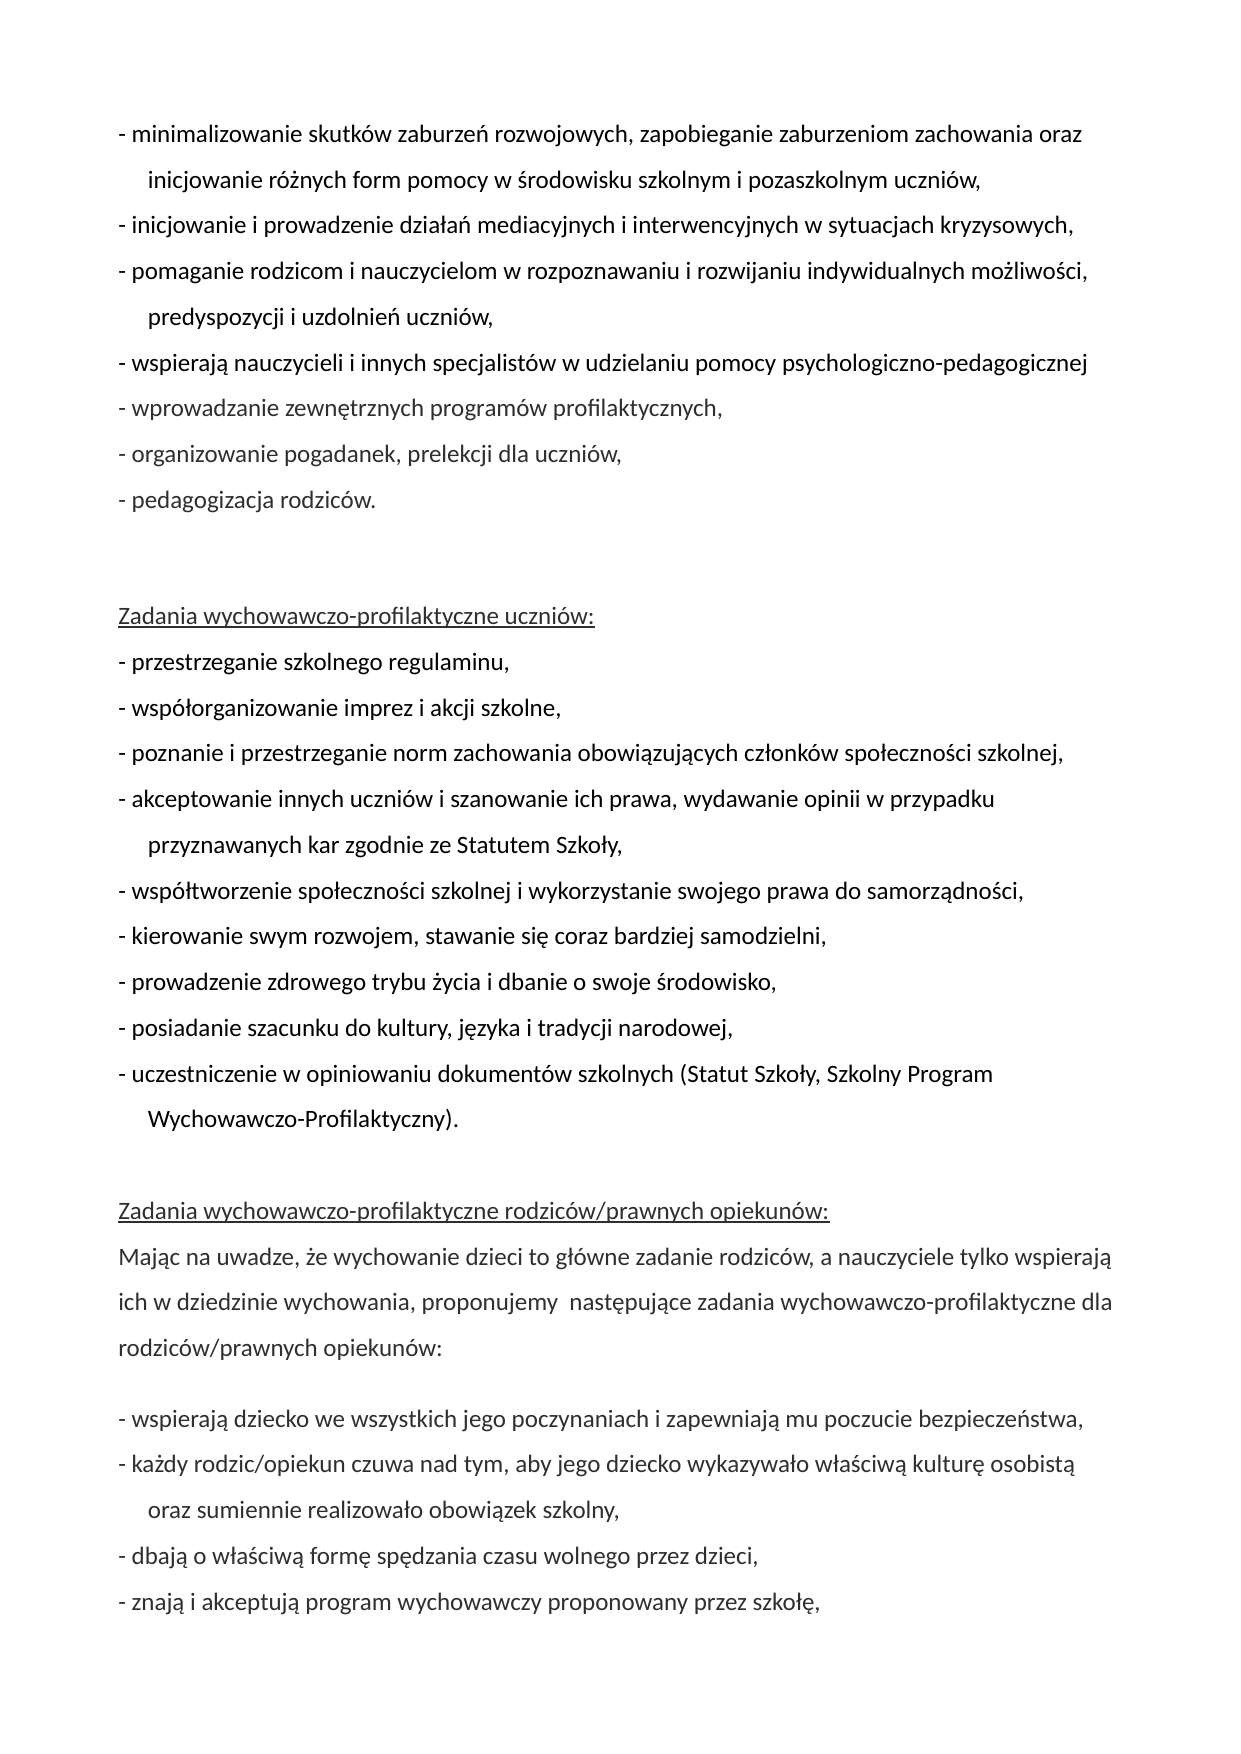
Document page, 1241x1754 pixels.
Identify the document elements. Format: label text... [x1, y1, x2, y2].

list - dbają o właściwą formę spędzania czasu wolnego przez dzieci, [118, 1540, 1122, 1571]
list - wspierają nauczycieli i innych specjalistów w udzielaniu pomocy psychologiczno-pedagogicznej [118, 347, 1122, 377]
list - pomaganie rodzicom i nauczycielom w rozpoznawaniu i rozwijaniu indywidualnych możliwości, predyspozycji i uzdolnień uczniów, [118, 255, 1122, 332]
list - uczestniczenie w opiniowaniu dokumentów szkolnych (Statut Szkoły, Szkolny Program Wychowawczo-Profilaktyczny). [118, 1058, 1122, 1180]
text Mając na uwadze, że wychowanie dzieci to główne zadanie rodziców, a nauczyciele tylko wspierają ich w dziedzinie wychowania, proponujemy następujące zadania wychowawczo-profilaktyczne dla rodziców/prawnych opiekunów: [118, 1241, 1122, 1363]
text Zadania wychowawczo-profilaktyczne rodziców/prawnych opiekunów: [118, 1195, 1122, 1225]
list - pedagogizacja rodziców. [118, 484, 1122, 514]
list - minimalizowanie skutków zaburzeń rozwojowych, zapobieganie zaburzeniom zachowania oraz inicjowanie różnych form pomocy w środowisku szkolnym i pozaszkolnym uczniów, [118, 118, 1122, 194]
list - wspierają dziecko we wszystkich jego poczynaniach i zapewniają mu poczucie bezpieczeństwa, [118, 1403, 1122, 1433]
list - każdy rodzic/opiekun czuwa nad tym, aby jego dziecko wykazywało właściwą kulturę osobistą oraz sumiennie realizowało obowiązek szkolny, [118, 1448, 1122, 1525]
list - inicjowanie i prowadzenie działań mediacyjnych i interwencyjnych w sytuacjach kryzysowych, [118, 209, 1122, 240]
list - akceptowanie innych uczniów i szanowanie ich prawa, wydawanie opinii w przypadku przyznawanych kar zgodnie ze Statutem Szkoły, [118, 783, 1122, 859]
text Zadania wychowawczo-profilaktyczne uczniów: [118, 600, 1122, 631]
list - organizowanie pogadanek, prelekcji dla uczniów, [118, 438, 1122, 469]
list - poznanie i przestrzeganie norm zachowania obowiązujących członków społeczności szkolnej, [118, 738, 1122, 768]
list - wprowadzanie zewnętrznych programów profilaktycznych, [118, 392, 1122, 423]
list - współorganizowanie imprez i akcji szkolne, [118, 692, 1122, 722]
list - prowadzenie zdrowego trybu życia i dbanie o swoje środowisko, [118, 966, 1122, 997]
list - przestrzeganie szkolnego regulaminu, [118, 646, 1122, 677]
list - współtworzenie społeczności szkolnej i wykorzystanie swojego prawa do samorządności, [118, 875, 1122, 905]
list - posiadanie szacunku do kultury, języka i tradycji narodowej, [118, 1012, 1122, 1042]
list - kierowanie swym rozwojem, stawanie się coraz bardziej samodzielni, [118, 921, 1122, 951]
list - znają i akceptują program wychowawczy proponowany przez szkołę, [118, 1586, 1122, 1616]
